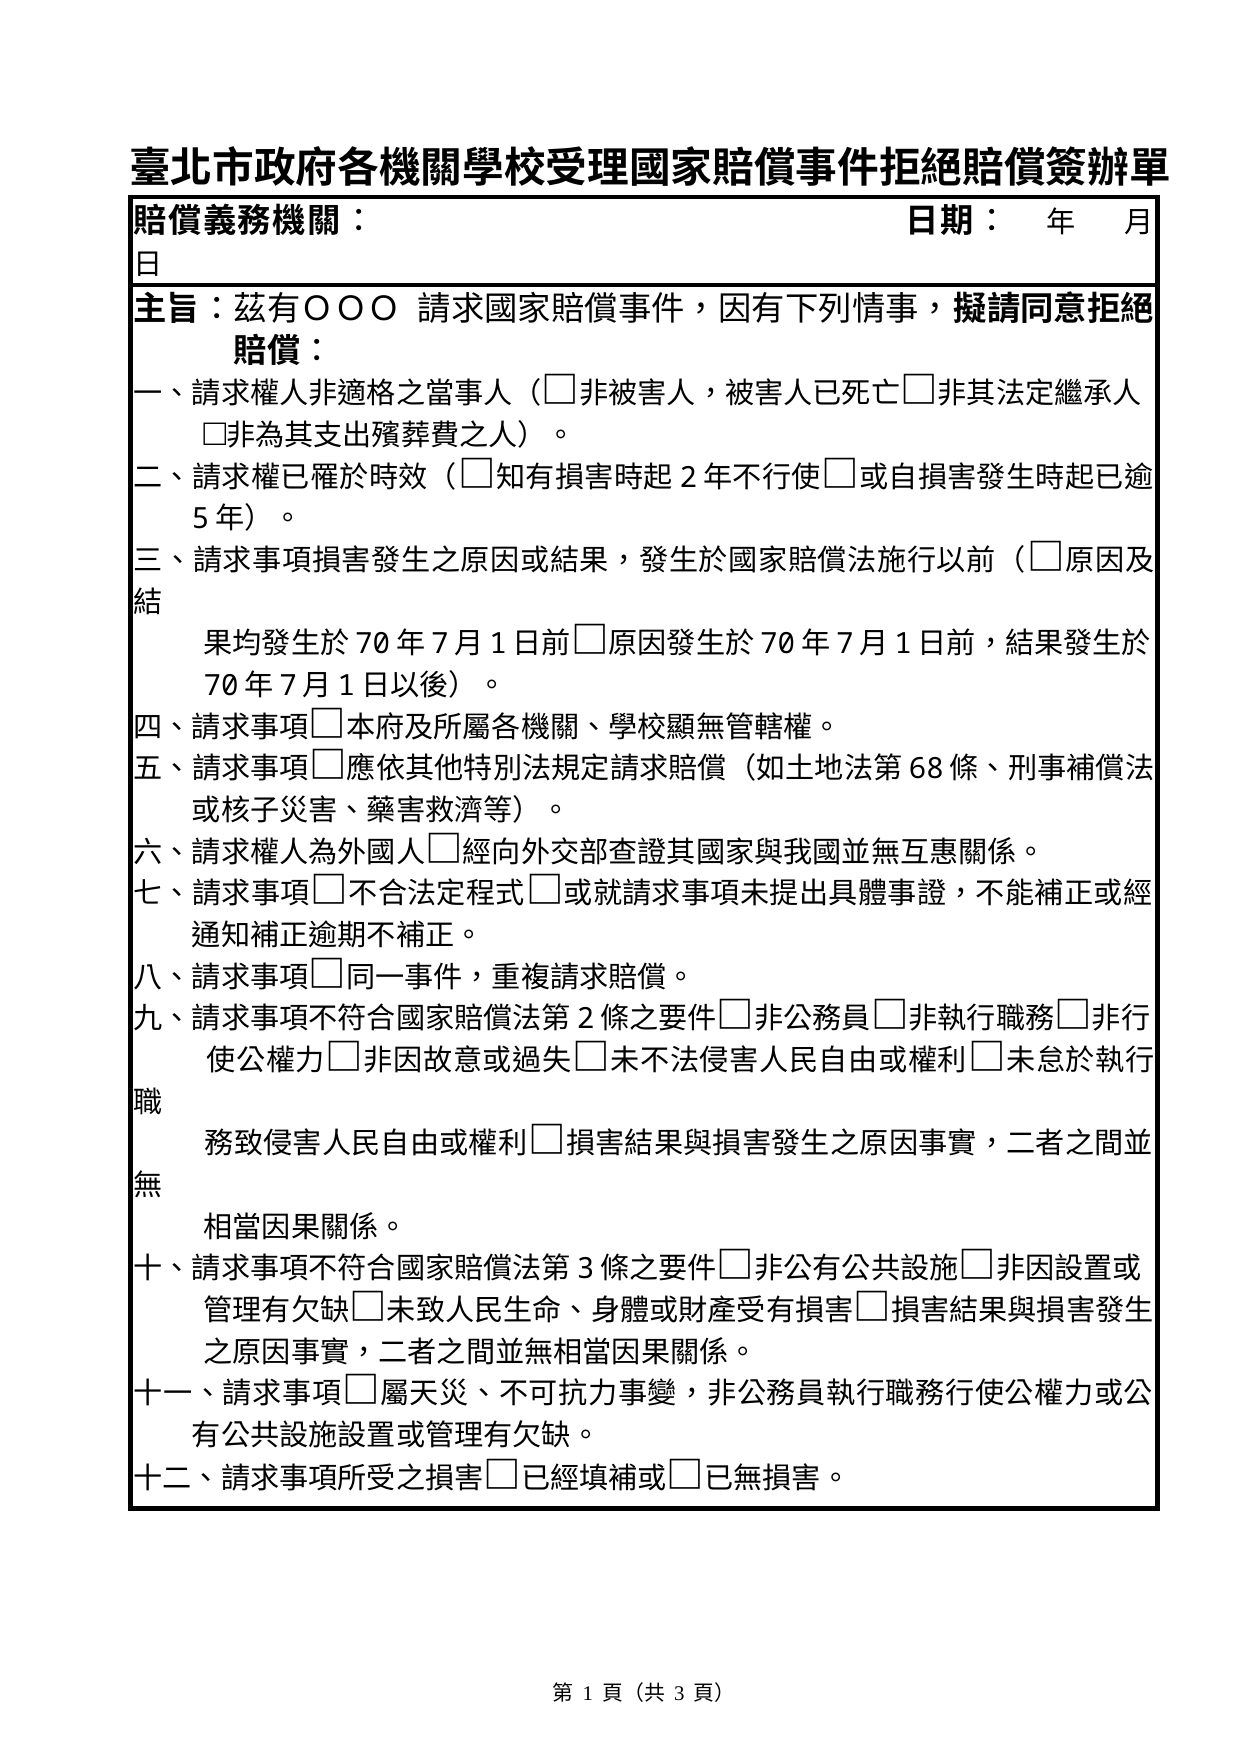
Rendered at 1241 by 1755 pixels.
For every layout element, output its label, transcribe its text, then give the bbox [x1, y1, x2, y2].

table_header 賠償義務機關： 日期： 年 月 日 [133, 199, 1155, 282]
text 臺北市政府各機關學校受理國家賠償事件拒絕賠償簽辦單 [106, 134, 1181, 194]
table_cell 主旨：茲有ＯＯＯ 請求國家賠償事件，因有下列情事，擬請同意拒絕賠償： 一、請求權人非適格之當事人（□非被害人，被害人已死亡□非其法定繼承人 □非為其支出殯葬費之人）。 二、請求權已罹於時效（□知有損害時起2年不行使□或自損害發生時起已逾5年）。 三、請求事項損害發生之原因或結果，發生於國家賠償法施行以前（□原因及結 果均發生於70年7月1日前□原因發生於70年7月1日前，結果發生於 70年7月1日以後）。 四、請求事項□本府及所屬各機關、學校顯無管轄權。 五、請求事項□應依其他特別法規定請求賠償（如土地法第68條、刑事補償法或核子災害、藥害救濟等）。 六、請求權人為外國人□經向外交部查證其國家與我國並無互惠關係。 七、請求事項□不合法定程式□或就請求事項未提出具體事證，不能補正或經通知補正逾期不補正。 八、請求事項□同一事件，重複請求賠償。 九、請求事項不符合國家賠償法第2條之要件□非公務員□非執行職務□非行 使公權力□非因故意或過失□未不法侵害人民自由或權利□未怠於執行職 務致侵害人民自由或權利□損害結果與損害發生之原因事實，二者之間並無 相當因果關係。 十、請求事項不符合國家賠償法第3條之要件□非公有公共設施□非因設置或 管理有欠缺□未致人民生命、身體或財產受有損害□損害結果與損害發生 之原因事實，二者之間並無相當因果關係。 十一、請求事項□屬天災、不可抗力事變，非公務員執行職務行使公權力或公有公共設施設置或管理有欠缺。 十二、請求事項所受之損害□已經填補或□已無損害。 [133, 287, 1155, 1506]
